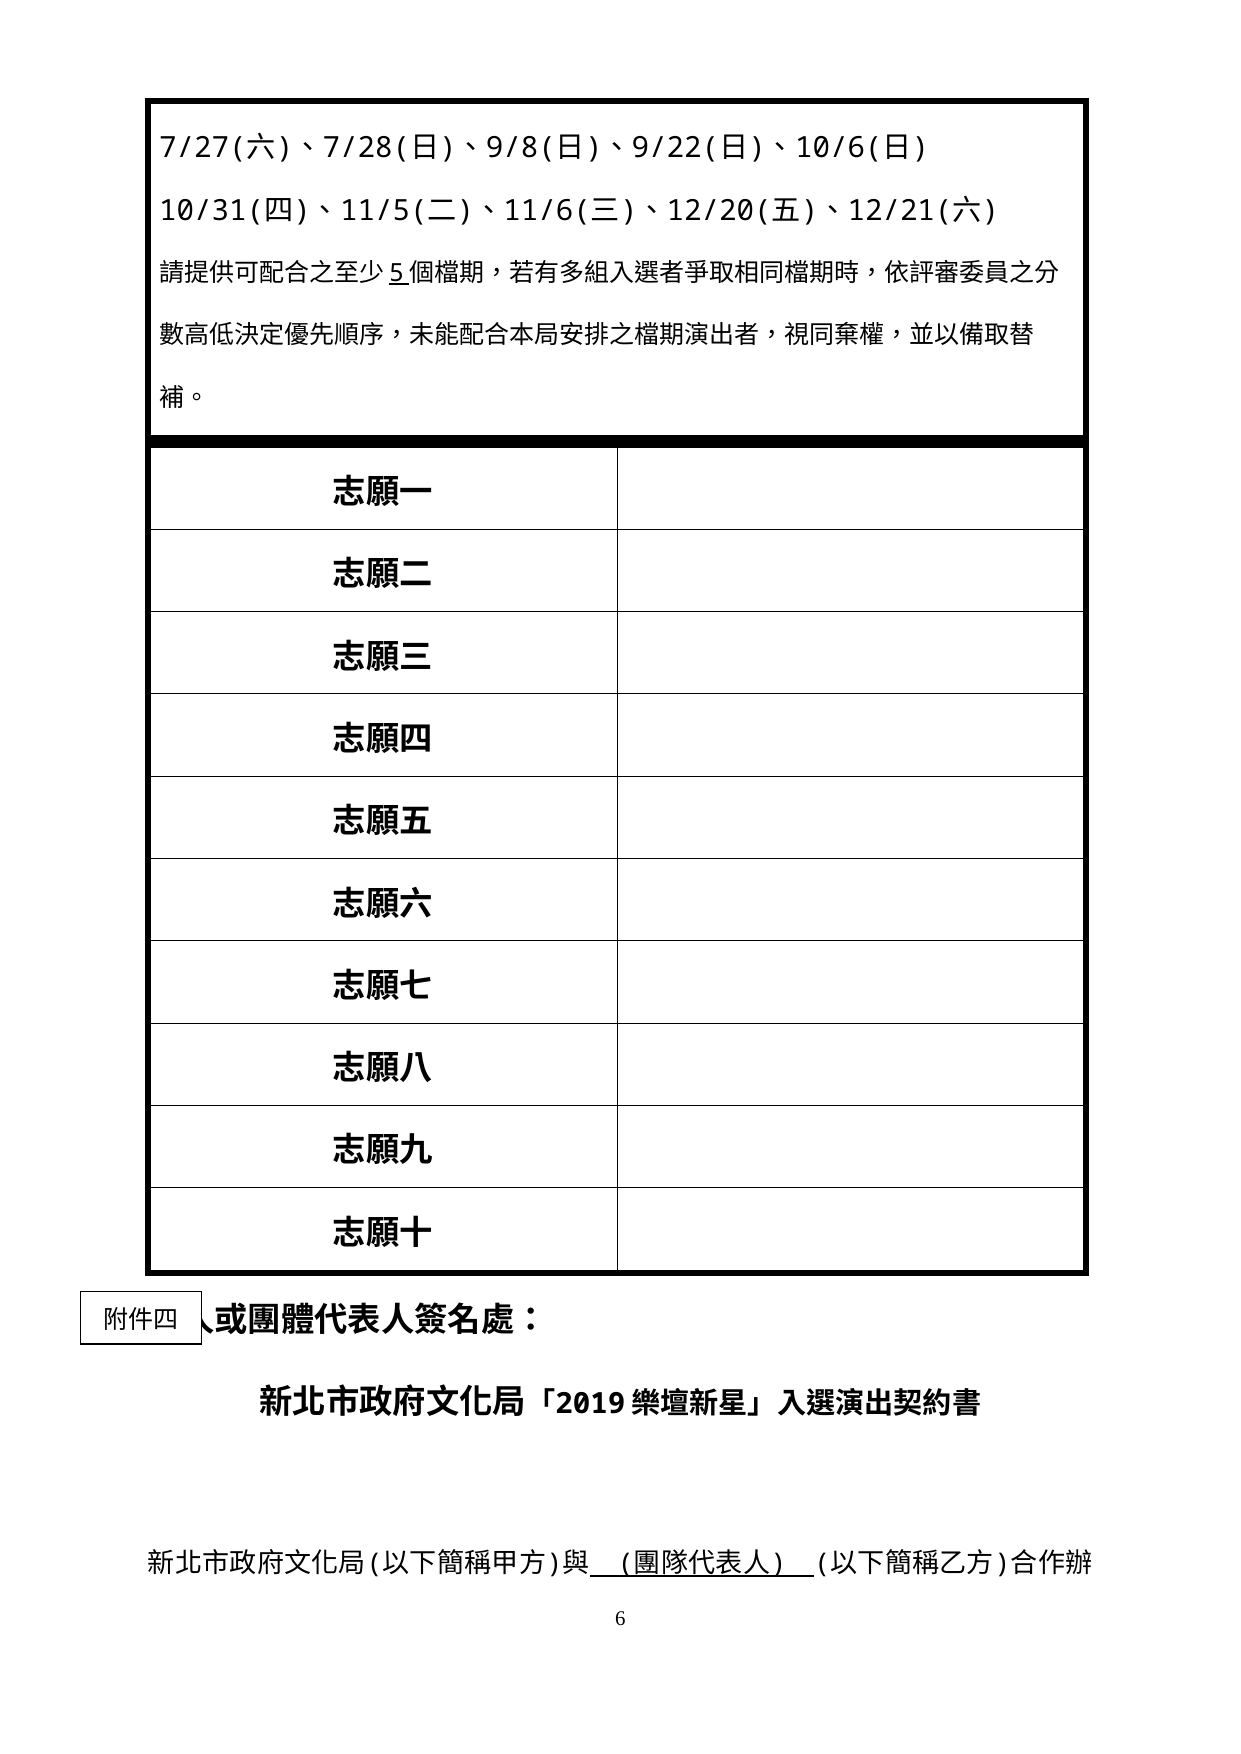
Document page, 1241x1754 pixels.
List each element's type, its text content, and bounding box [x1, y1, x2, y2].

table_cell [618, 612, 1083, 693]
table_header 7/27(六)、7/28(日)、9/8(日)、9/22(日)、10/6(日) 10/31(四)、11/5(二)、11/6(三)、12/20(五)、12/21(六) 請提供可配合之至少5個檔期，若有多組入選者爭取相同檔期時，依評審委員之分數高低決定優先順序，未能配合本局安排之檔期演出者，視同棄權，並以備取替補。 [151, 104, 1083, 435]
table_cell 志願三 [151, 612, 617, 693]
text 個人或團體代表人簽名處： [148, 1276, 1092, 1338]
table_cell [618, 941, 1083, 1022]
table_cell 志願九 [151, 1106, 617, 1187]
table_cell 志願八 [151, 1024, 617, 1105]
table_cell [618, 1024, 1083, 1105]
table_cell 志願一 [151, 448, 617, 529]
text 新北市政府文化局(以下簡稱甲方)與 (團隊代表人) (以下簡稱乙方)合作辦 [148, 1519, 1092, 1582]
table_cell [618, 530, 1083, 611]
table_cell 志願二 [151, 530, 617, 611]
table_cell [618, 1188, 1083, 1269]
table_cell 志願四 [151, 694, 617, 776]
table_cell 志願六 [151, 859, 617, 940]
table_cell [618, 448, 1083, 529]
table_cell [618, 694, 1083, 776]
table_cell 志願五 [151, 777, 617, 858]
text 新北市政府文化局「2019樂壇新星」入選演出契約書 [148, 1357, 1092, 1419]
table_cell [618, 777, 1083, 858]
table_cell [618, 859, 1083, 940]
table_cell [618, 1106, 1083, 1187]
table_cell 志願七 [151, 941, 617, 1022]
table_cell 志願十 [151, 1188, 617, 1269]
text 附件四 [96, 1300, 186, 1336]
text 新北市政府文化局「2019樂壇新星」入選演出契約書 [81, 1292, 201, 1343]
